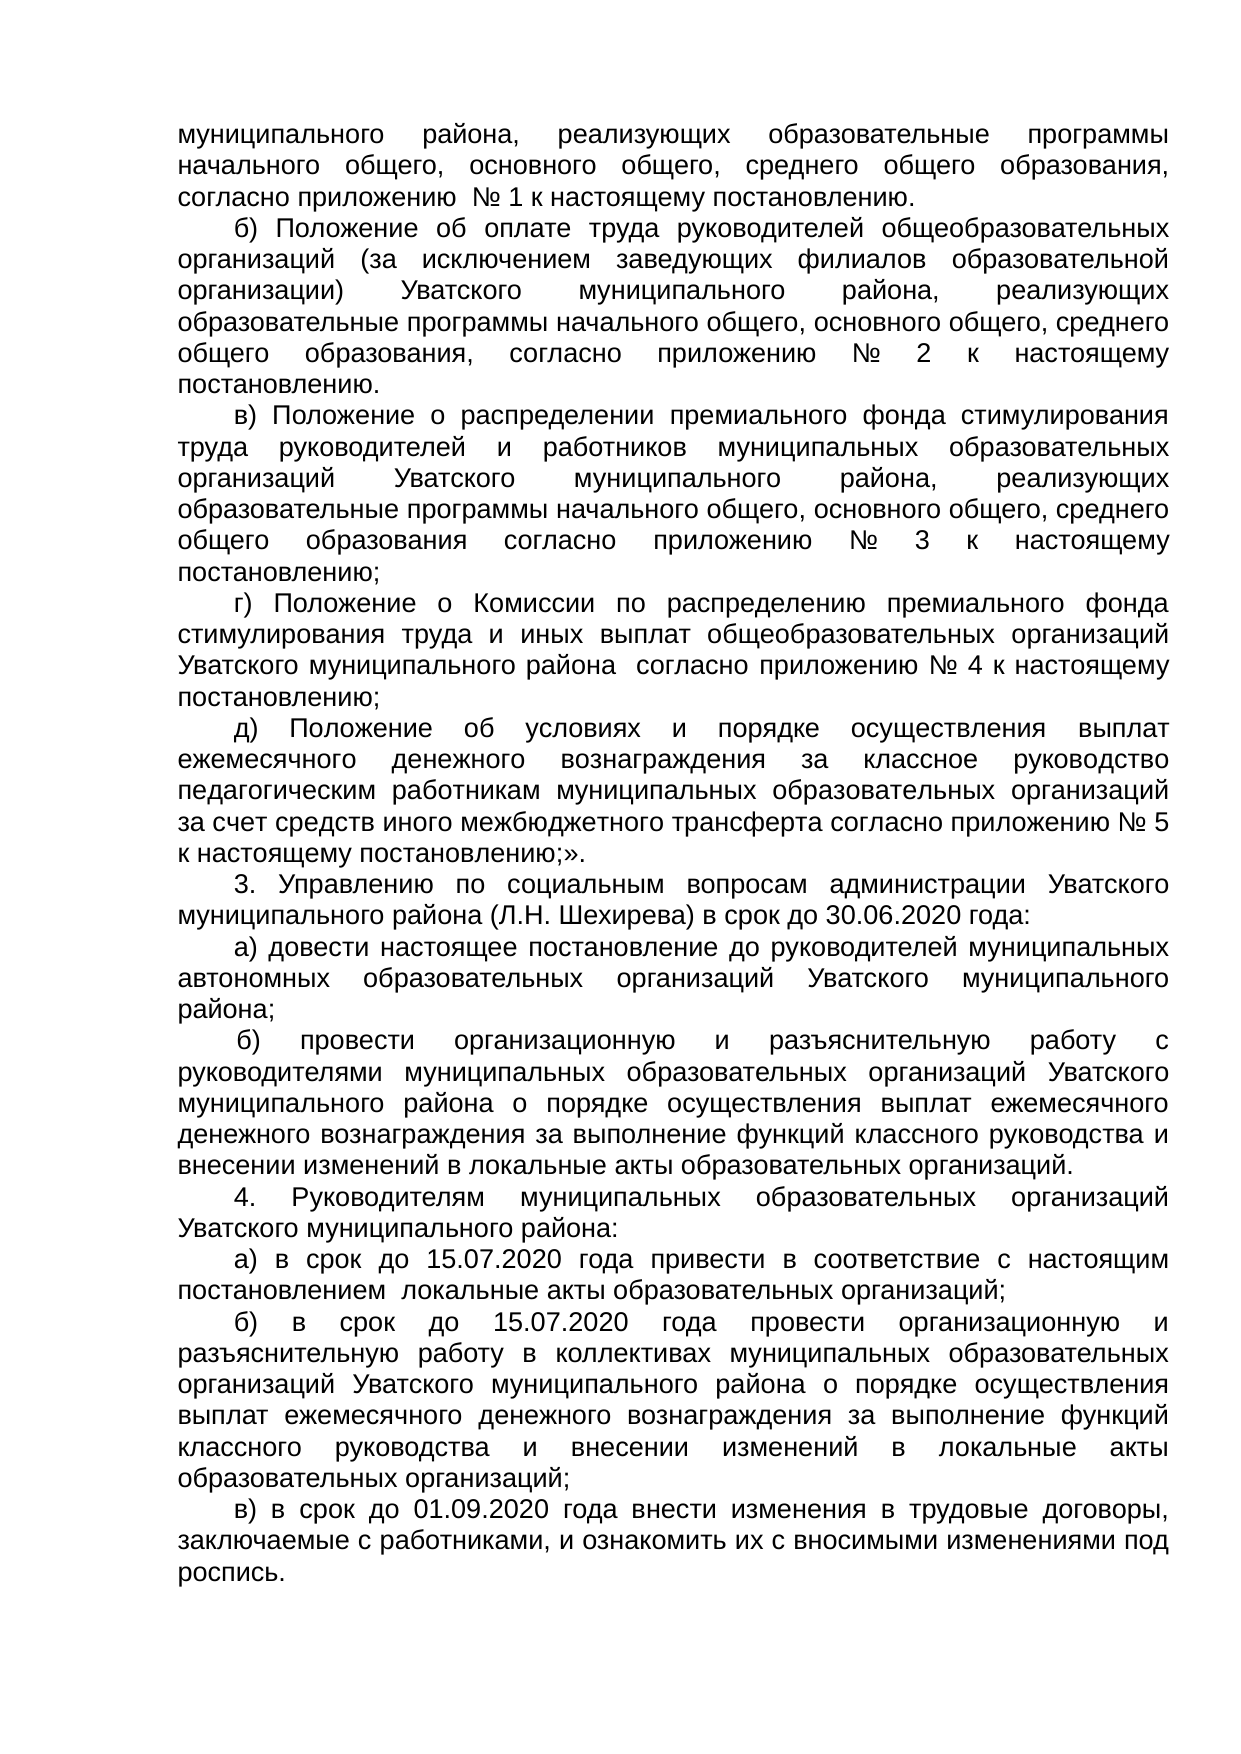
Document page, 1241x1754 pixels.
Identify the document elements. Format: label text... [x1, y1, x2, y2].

text в) Положение о распределении премиального фонда стимулирования труда руководителей и работников муниципальных образовательных организаций Уватского муниципального района, реализующих образовательные программы начального общего, основного общего, среднего общего образования согласно приложению № 3 к настоящему постановлению; [177, 399, 1170, 587]
text б) провести организационную и разъяснительную работу с руководителями муниципальных образовательных организаций Уватского муниципального района о порядке осуществления выплат ежемесячного денежного вознаграждения за выполнение функций классного руководства и внесении изменений в локальные акты образовательных организаций. [177, 1024, 1170, 1181]
text б) в срок до 15.07.2020 года провести организационную и разъяснительную работу в коллективах муниципальных образовательных организаций Уватского муниципального района о порядке осуществления выплат ежемесячного денежного вознаграждения за выполнение функций классного руководства и внесении изменений в локальные акты образовательных организаций; [177, 1306, 1170, 1493]
text а) довести настоящее постановление до руководителей муниципальных автономных образовательных организаций Уватского муниципального района; [177, 931, 1170, 1024]
text а) в срок до 15.07.2020 года привести в соответствие с настоящим постановлением локальные акты образовательных организаций; [177, 1243, 1170, 1306]
text 3. Управлению по социальным вопросам администрации Уватского муниципального района (Л.Н. Шехирева) в срок до 30.06.2020 года: [177, 868, 1170, 931]
text б) Положение об оплате труда руководителей общеобразовательных организаций (за исключением заведующих филиалов образовательной организации) Уватского муниципального района, реализующих образовательные программы начального общего, основного общего, среднего общего образования, согласно приложению № 2 к настоящему постановлению. [177, 212, 1170, 399]
text г) Положение о Комиссии по распределению премиального фонда стимулирования труда и иных выплат общеобразовательных организаций Уватского муниципального района согласно приложению № 4 к настоящему постановлению; [177, 587, 1170, 712]
text муниципального района, реализующих образовательные программы начального общего, основного общего, среднего общего образования, согласно приложению № 1 к настоящему постановлению. [177, 118, 1170, 212]
text 4. Руководителям муниципальных образовательных организаций Уватского муниципального района: [177, 1181, 1170, 1243]
text д) Положение об условиях и порядке осуществления выплат ежемесячного денежного вознаграждения за классное руководство педагогическим работникам муниципальных образовательных организаций за счет средств иного межбюджетного трансферта согласно приложению № 5 к настоящему постановлению;». [177, 712, 1170, 868]
text в) в срок до 01.09.2020 года внести изменения в трудовые договоры, заключаемые с работниками, и ознакомить их с вносимыми изменениями под роспись. [177, 1493, 1170, 1587]
